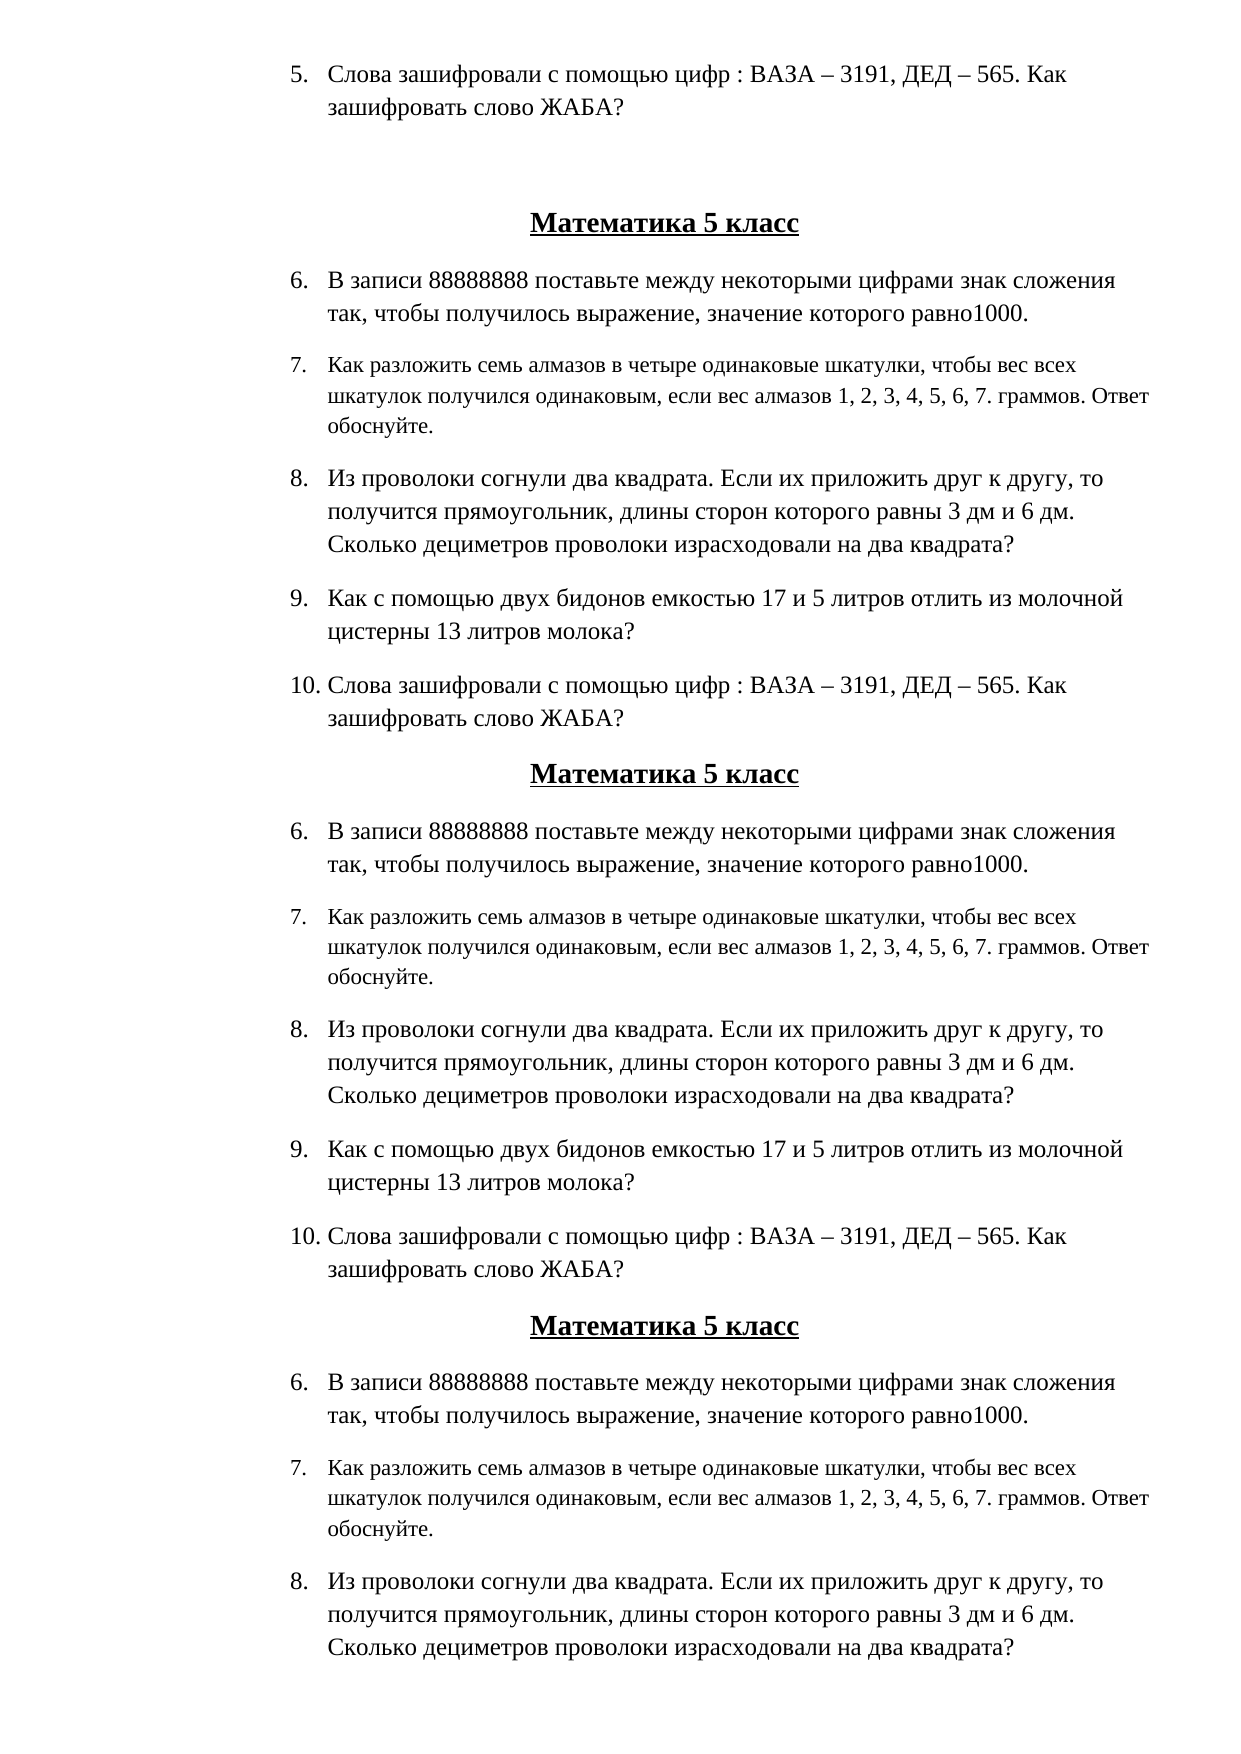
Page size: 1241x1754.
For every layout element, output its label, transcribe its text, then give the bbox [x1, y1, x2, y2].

list Слова зашифровали с помощью цифр : ВАЗА – 3191, ДЕД – 565. Как зашифровать слово ЖАБА? [290, 670, 1152, 732]
list Как разложить семь алмазов в четыре одинаковые шкатулки, чтобы вес всех шкатулок получился одинаковым, если вес алмазов 1, 2, 3, 4, 5, 6, 7. граммов. Ответ обоснуйте. [290, 352, 1152, 438]
list В записи 88888888 поставьте между некоторыми цифрами знак сложения так, чтобы получилось выражение, значение которого равно1000. [290, 265, 1152, 326]
text Математика 5 класс [177, 757, 1152, 790]
list В записи 88888888 поставьте между некоторыми цифрами знак сложения так, чтобы получилось выражение, значение которого равно1000. [290, 816, 1152, 878]
list Из проволоки согнули два квадрата. Если их приложить друг к другу, то получится прямоугольник, длины сторон которого равны 3 дм и 6 дм. Сколько дециметров проволоки израсходовали на два квадрата? [290, 463, 1152, 558]
list Как с помощью двух бидонов емкостью 17 и 5 литров отлить из молочной цистерны 13 литров молока? [290, 1134, 1152, 1196]
list Слова зашифровали с помощью цифр : ВАЗА – 3191, ДЕД – 565. Как зашифровать слово ЖАБА? [290, 1221, 1152, 1283]
list Из проволоки согнули два квадрата. Если их приложить друг к другу, то получится прямоугольник, длины сторон которого равны 3 дм и 6 дм. Сколько дециметров проволоки израсходовали на два квадрата? [290, 1014, 1152, 1109]
list Слова зашифровали с помощью цифр : ВАЗА – 3191, ДЕД – 565. Как зашифровать слово ЖАБА? [290, 59, 1152, 121]
text Математика 5 класс [177, 205, 1152, 239]
list Как разложить семь алмазов в четыре одинаковые шкатулки, чтобы вес всех шкатулок получился одинаковым, если вес алмазов 1, 2, 3, 4, 5, 6, 7. граммов. Ответ обоснуйте. [290, 903, 1152, 990]
list Как разложить семь алмазов в четыре одинаковые шкатулки, чтобы вес всех шкатулок получился одинаковым, если вес алмазов 1, 2, 3, 4, 5, 6, 7. граммов. Ответ обоснуйте. [290, 1454, 1152, 1541]
text Математика 5 класс [177, 1308, 1152, 1342]
list В записи 88888888 поставьте между некоторыми цифрами знак сложения так, чтобы получилось выражение, значение которого равно1000. [290, 1367, 1152, 1429]
list Как с помощью двух бидонов емкостью 17 и 5 литров отлить из молочной цистерны 13 литров молока? [290, 583, 1152, 645]
list Из проволоки согнули два квадрата. Если их приложить друг к другу, то получится прямоугольник, длины сторон которого равны 3 дм и 6 дм. Сколько дециметров проволоки израсходовали на два квадрата? [290, 1566, 1152, 1661]
